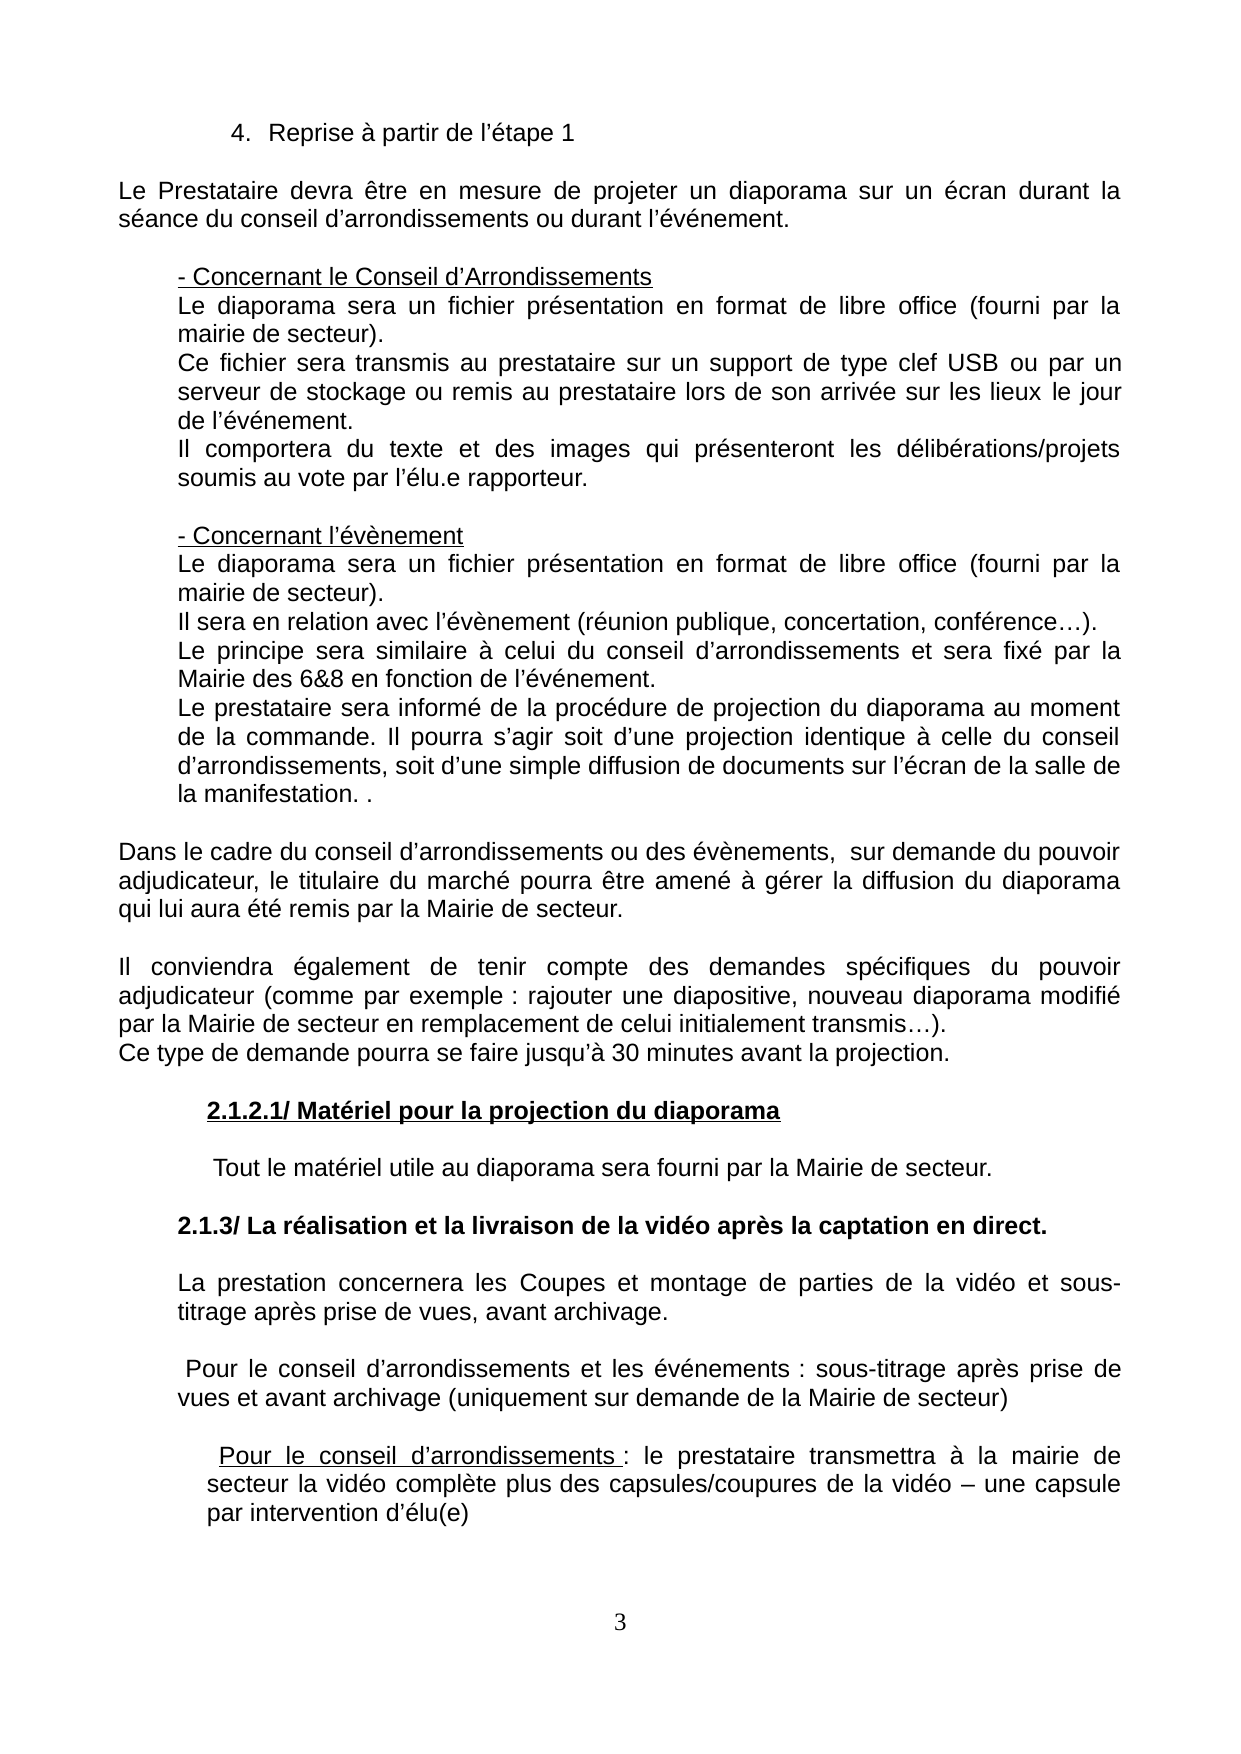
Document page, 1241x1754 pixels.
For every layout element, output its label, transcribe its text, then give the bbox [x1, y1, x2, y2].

text Le diaporama sera un fichier présentation en format de libre office (fourni par la mairie de secteur). [177, 291, 1122, 348]
text Pour le conseil d’arrondissements et les événements : sous-titrage après prise de vues et avant archivage (uniquement sur demande de la Mairie de secteur) [177, 1354, 1122, 1412]
text Il sera en relation avec l’évènement (réunion publique, concertation, conférence…). [177, 607, 1122, 636]
text Tout le matériel utile au diaporama sera fourni par la Mairie de secteur. [213, 1153, 1122, 1182]
text Le prestataire sera informé de la procédure de projection du diaporama au moment de la commande. Il pourra s’agir soit d’une projection identique à celle du conseil d’arrondissements, soit d’une simple diffusion de documents sur l’écran de la salle de la manifestation. . [177, 693, 1122, 808]
list Reprise à partir de l’étape 1 [231, 118, 1122, 147]
text Le principe sera similaire à celui du conseil d’arrondissements et sera fixé par la Mairie des 6&8 en fonction de l’événement. [177, 636, 1122, 693]
text Il comportera du texte et des images qui présenteront les délibérations/projets soumis au vote par l’élu.e rapporteur. [177, 434, 1122, 492]
text 2.1.2.1/ Matériel pour la projection du diaporama [207, 1096, 1122, 1124]
text Dans le cadre du conseil d’arrondissements ou des évènements, sur demande du pouvoir adjudicateur, le titulaire du marché pourra être amené à gérer la diffusion du diaporama qui lui aura été remis par la Mairie de secteur. [118, 837, 1122, 923]
text La prestation concernera les Coupes et montage de parties de la vidéo et sous-titrage après prise de vues, avant archivage. [177, 1268, 1122, 1326]
text - Concernant le Conseil d’Arrondissements [177, 262, 1122, 291]
text Le Prestataire devra être en mesure de projeter un diaporama sur un écran durant la séance du conseil d’arrondissements ou durant l’événement. [118, 176, 1122, 233]
text 2.1.3/ La réalisation et la livraison de la vidéo après la captation en direct. [177, 1211, 1122, 1239]
text Ce fichier sera transmis au prestataire sur un support de type clef USB ou par un serveur de stockage ou remis au prestataire lors de son arrivée sur les lieux le jour de l’événement. [177, 348, 1122, 434]
text Pour le conseil d’arrondissements : le prestataire transmettra à la mairie de secteur la vidéo complète plus des capsules/coupures de la vidéo – une capsule par intervention d’élu(e) [207, 1441, 1122, 1527]
text Le diaporama sera un fichier présentation en format de libre office (fourni par la mairie de secteur). [177, 549, 1122, 607]
text - Concernant l’évènement [177, 521, 1122, 549]
text Il conviendra également de tenir compte des demandes spécifiques du pouvoir adjudicateur (comme par exemple : rajouter une diapositive, nouveau diaporama modifié par la Mairie de secteur en remplacement de celui initialement transmis…). [118, 952, 1122, 1038]
text Ce type de demande pourra se faire jusqu’à 30 minutes avant la projection. [118, 1038, 1122, 1067]
